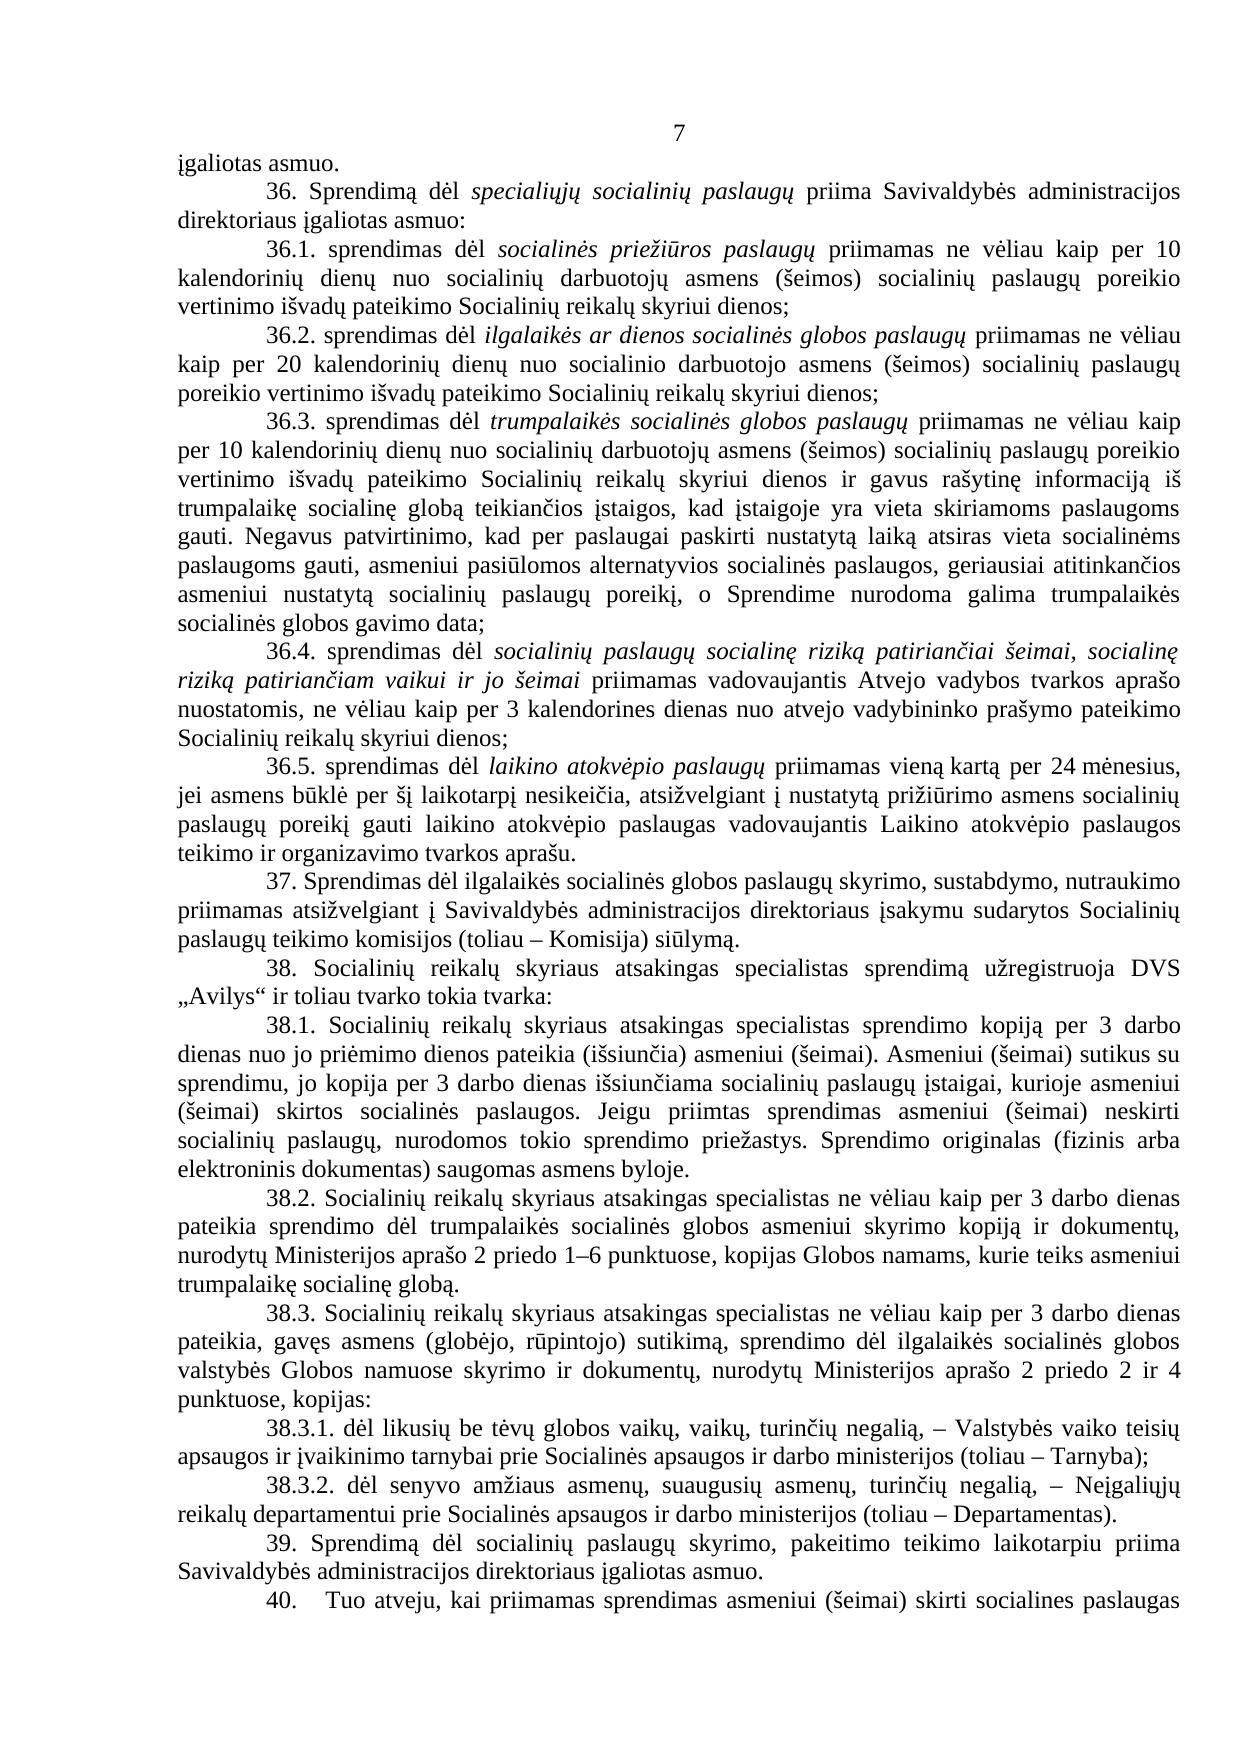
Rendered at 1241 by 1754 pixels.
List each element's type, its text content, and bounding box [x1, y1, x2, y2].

text 38.1. Socialinių reikalų skyriaus atsakingas specialistas sprendimo kopiją per 3 darbo dienas nuo jo priėmimo dienos pateikia (išsiunčia) asmeniui (šeimai). Asmeniui (šeimai) sutikus su sprendimu, jo kopija per 3 darbo dienas išsiunčiama socialinių paslaugų įstaigai, kurioje asmeniui (šeimai) skirtos socialinės paslaugos. Jeigu priimtas sprendimas asmeniui (šeimai) neskirti socialinių paslaugų, nurodomos tokio sprendimo priežastys. Sprendimo originalas (fizinis arba elektroninis dokumentas) saugomas asmens byloje. [177, 1010, 1181, 1183]
text 36.1. sprendimas dėl socialinės priežiūros paslaugų priimamas ne vėliau kaip per 10 kalendorinių dienų nuo socialinių darbuotojų asmens (šeimos) socialinių paslaugų poreikio vertinimo išvadų pateikimo Socialinių reikalų skyriui dienos; [177, 234, 1181, 320]
text 38.3.2. dėl senyvo amžiaus asmenų, suaugusių asmenų, turinčių negalią, – Neįgaliųjų reikalų departamentui prie Socialinės apsaugos ir darbo ministerijos (toliau – Departamentas). [177, 1470, 1181, 1528]
text 38.3.1. dėl likusių be tėvų globos vaikų, vaikų, turinčių negalią, – Valstybės vaiko teisių apsaugos ir įvaikinimo tarnybai prie Socialinės apsaugos ir darbo ministerijos (toliau – Tarnyba); [177, 1413, 1181, 1470]
text 36. Sprendimą dėl specialiųjų socialinių paslaugų priima Savivaldybės administracijos direktoriaus įgaliotas asmuo: [177, 176, 1181, 234]
text 38. Socialinių reikalų skyriaus atsakingas specialistas sprendimą užregistruoja DVS „Avilys“ ir toliau tvarko tokia tvarka: [177, 953, 1181, 1010]
text 40. Tuo atveju, kai priimamas sprendimas asmeniui (šeimai) skirti socialines paslaugas [177, 1585, 1181, 1614]
text 36.5. sprendimas dėl laikino atokvėpio paslaugų priimamas vieną kartą per 24 mėnesius, jei asmens būklė per šį laikotarpį nesikeičia, atsižvelgiant į nustatytą prižiūrimo asmens socialinių paslaugų poreikį gauti laikino atokvėpio paslaugas vadovaujantis Laikino atokvėpio paslaugos teikimo ir organizavimo tvarkos aprašu. [177, 751, 1181, 866]
text 38.3. Socialinių reikalų skyriaus atsakingas specialistas ne vėliau kaip per 3 darbo dienas pateikia, gavęs asmens (globėjo, rūpintojo) sutikimą, sprendimo dėl ilgalaikės socialinės globos valstybės Globos namuose skyrimo ir dokumentų, nurodytų Ministerijos aprašo 2 priedo 2 ir 4 punktuose, kopijas: [177, 1298, 1181, 1413]
text 38.2. Socialinių reikalų skyriaus atsakingas specialistas ne vėliau kaip per 3 darbo dienas pateikia sprendimo dėl trumpalaikės socialinės globos asmeniui skyrimo kopiją ir dokumentų, nurodytų Ministerijos aprašo 2 priedo 1–6 punktuose, kopijas Globos namams, kurie teiks asmeniui trumpalaikę socialinę globą. [177, 1183, 1181, 1298]
text 36.3. sprendimas dėl trumpalaikės socialinės globos paslaugų priimamas ne vėliau kaip per 10 kalendorinių dienų nuo socialinių darbuotojų asmens (šeimos) socialinių paslaugų poreikio vertinimo išvadų pateikimo Socialinių reikalų skyriui dienos ir gavus rašytinę informaciją iš trumpalaikę socialinę globą teikiančios įstaigos, kad įstaigoje yra vieta skiriamoms paslaugoms gauti. Negavus patvirtinimo, kad per paslaugai paskirti nustatytą laiką atsiras vieta socialinėms paslaugoms gauti, asmeniui pasiūlomos alternatyvios socialinės paslaugos, geriausiai atitinkančios asmeniui nustatytą socialinių paslaugų poreikį, o Sprendime nurodoma galima trumpalaikės socialinės globos gavimo data; [177, 406, 1181, 636]
text įgaliotas asmuo. [177, 148, 1181, 176]
text 39. Sprendimą dėl socialinių paslaugų skyrimo, pakeitimo teikimo laikotarpiu priima Savivaldybės administracijos direktoriaus įgaliotas asmuo. [177, 1528, 1181, 1585]
text 37. Sprendimas dėl ilgalaikės socialinės globos paslaugų skyrimo, sustabdymo, nutraukimo priimamas atsižvelgiant į Savivaldybės administracijos direktoriaus įsakymu sudarytos Socialinių paslaugų teikimo komisijos (toliau – Komisija) siūlymą. [177, 866, 1181, 953]
text 36.2. sprendimas dėl ilgalaikės ar dienos socialinės globos paslaugų priimamas ne vėliau kaip per 20 kalendorinių dienų nuo socialinio darbuotojo asmens (šeimos) socialinių paslaugų poreikio vertinimo išvadų pateikimo Socialinių reikalų skyriui dienos; [177, 320, 1181, 406]
text 36.4. sprendimas dėl socialinių paslaugų socialinę riziką patiriančiai šeimai, socialinę riziką patiriančiam vaikui ir jo šeimai priimamas vadovaujantis Atvejo vadybos tvarkos aprašo nuostatomis, ne vėliau kaip per 3 kalendorines dienas nuo atvejo vadybininko prašymo pateikimo Socialinių reikalų skyriui dienos; [177, 636, 1181, 751]
